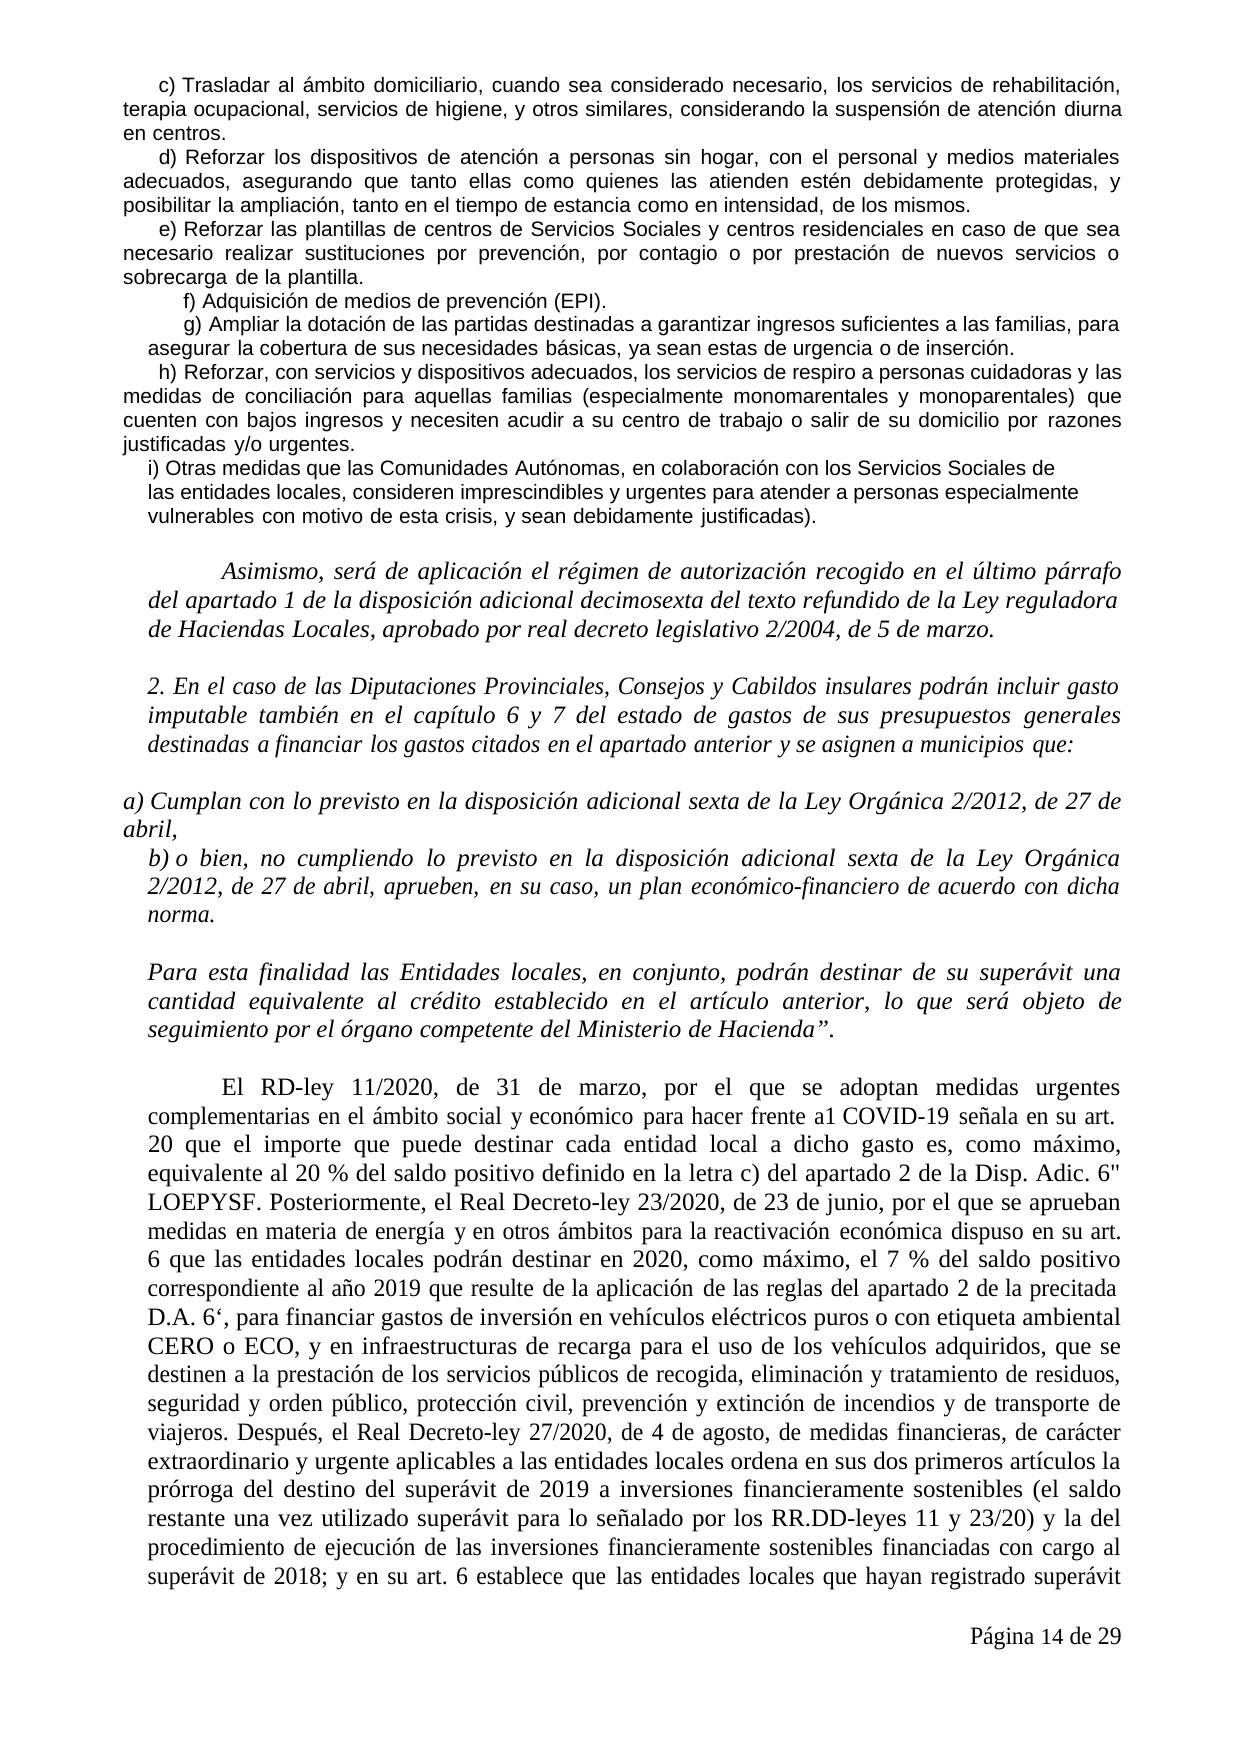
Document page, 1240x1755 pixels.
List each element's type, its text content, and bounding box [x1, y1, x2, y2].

list Reforzar los dispositivos de atención a personas sin hogar, con el personal y medios materiales adecuados, asegurando que tanto ellas como quienes las atienden estén debidamente protegidas, y posibilitar la ampliación, tanto en el tiempo de estancia como en intensidad, de los mismos. [123, 145, 1122, 217]
list Reforzar las plantillas de centros de Servicios Sociales y centros residenciales en caso de que sea necesario realizar sustituciones por prevención, por contagio o por prestación de nuevos servicios o sobrecarga de la plantilla. [123, 217, 1121, 289]
text El RD-ley 11/2020, de 31 de marzo, por el que se adoptan medidas urgentes complementarias en el ámbito social y económico para hacer frente a1 COVID-19 señala en su art. [148, 1072, 1121, 1129]
list o bien, no cumpliendo lo previsto en la disposición adicional sexta de la Ley Orgánica 2/2012, de 27 de abril, aprueben, en su caso, un plan económico-financiero de acuerdo con dicha norma. [147, 844, 1120, 928]
text D.A. 6‘, para financiar gastos de inversión en vehículos eléctricos puros o con etiqueta ambiental CERO o ECO, y en infraestructuras de recarga para el uso de los vehículos adquiridos, que se destinen a la prestación de los servicios públicos de recogida, eliminación y tratamiento de residuos, seguridad y orden público, protección civil, prevención y extinción de incendios y de transporte de viajeros. Después, el Real Decreto-ley 27/2020, de 4 de agosto, de medidas financieras, de carácter extraordinario y urgente aplicables a las entidades locales ordena en sus dos primeros artículos la prórroga del destino del superávit de 2019 a inversiones financieramente sostenibles (el saldo restante una vez utilizado superávit para lo señalado por los RR.DD-leyes 11 y 23/20) y la del procedimiento de ejecución de las inversiones financieramente sostenibles financiadas con cargo al superávit de 2018; y en su art. 6 establece que las entidades locales que hayan registrado superávit [147, 1302, 1122, 1589]
list Adquisición de medios de prevención (EPI). [183, 289, 1210, 313]
text 2. En el caso de las Diputaciones Provinciales, Consejos y Cabildos insulares podrán incluir gasto imputable también en el capítulo 6 y 7 del estado de gastos de sus presupuestos generales destinadas a financiar los gastos citados en el apartado anterior y se asignen a municipios que: [147, 671, 1121, 758]
list Reforzar, con servicios y dispositivos adecuados, los servicios de respiro a personas cuidadoras y las medidas de conciliación para aquellas familias (especialmente monomarentales y monoparentales) que cuenten con bajos ingresos y necesiten acudir a su centro de trabajo o salir de su domicilio por razones justificadas y/o urgentes. [123, 360, 1122, 456]
text 20 que el importe que puede destinar cada entidad local a dicho gasto es, como máximo, equivalente al 20 % del saldo positivo definido en la letra c) del apartado 2 de la Disp. Adic. 6" LOEPYSF. Posteriormente, el Real Decreto-ley 23/2020, de 23 de junio, por el que se aprueban medidas en materia de energía y en otros ámbitos para la reactivación económica dispuso en su art. 6 que las entidades locales podrán destinar en 2020, como máximo, el 7 % del saldo positivo correspondiente al año 2019 que resulte de la aplicación de las reglas del apartado 2 de la precitada [147, 1129, 1122, 1302]
list Trasladar al ámbito domiciliario, cuando sea considerado necesario, los servicios de rehabilitación, terapia ocupacional, servicios de higiene, y otros similares, considerando la suspensión de atención diurna en centros. [123, 73, 1122, 145]
list Cumplan con lo previsto en la disposición adicional sexta de la Ley Orgánica 2/2012, de 27 de abril, [123, 787, 1122, 843]
text Asimismo, será de aplicación el régimen de autorización recogido en el último párrafo del apartado 1 de la disposición adicional decimosexta del texto refundido de la Ley reguladora de Haciendas Locales, aprobado por real decreto legislativo 2/2004, de 5 de marzo. [148, 556, 1122, 643]
text Para esta finalidad las Entidades locales, en conjunto, podrán destinar de su superávit una cantidad equivalente al crédito establecido en el artículo anterior, lo que será objeto de seguimiento por el órgano competente del Ministerio de Hacienda”. [147, 957, 1122, 1043]
list Ampliar la dotación de las partidas destinadas a garantizar ingresos suficientes a las familias, para asegurar la cobertura de sus necesidades básicas, ya sean estas de urgencia o de inserción. [148, 313, 1120, 360]
list Otras medidas que las Comunidades Autónomas, en colaboración con los Servicios Sociales de las entidades locales, consideren imprescindibles y urgentes para atender a personas especialmente vulnerables con motivo de esta crisis, y sean debidamente justificadas). [148, 456, 1084, 528]
